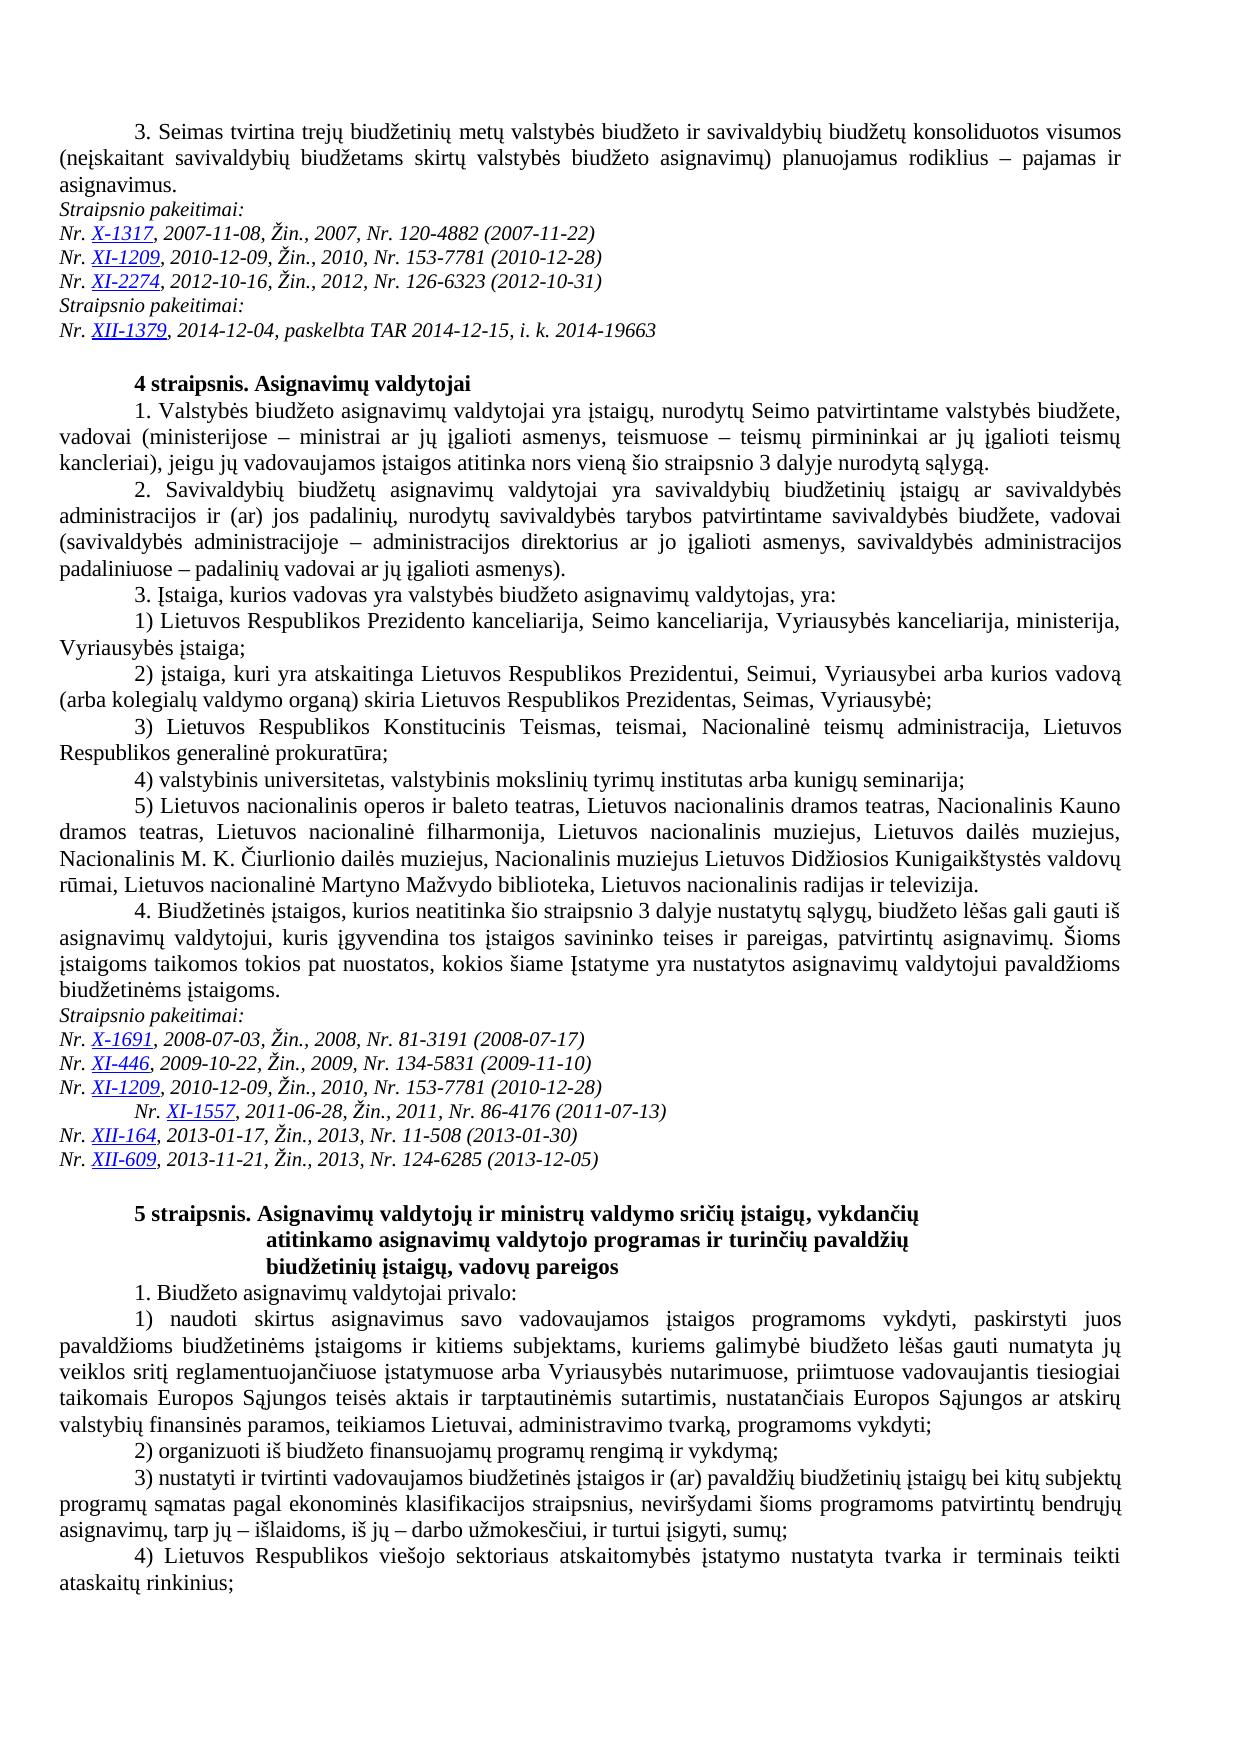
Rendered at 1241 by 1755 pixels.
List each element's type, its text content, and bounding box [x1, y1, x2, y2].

text Nr. XI-2274, 2012-10-16, Žin., 2012, Nr. 126-6323 (2012-10-31) [59, 269, 1122, 293]
text 3) nustatyti ir tvirtinti vadovaujamos biudžetinės įstaigos ir (ar) pavaldžių biudžetinių įstaigų bei kitų subjektų programų sąmatas pagal ekonominės klasifikacijos straipsnius, neviršydami šioms programoms patvirtintų bendrųjų asignavimų, tarp jų – išlaidoms, iš jų – darbo užmokesčiui, ir turtui įsigyti, sumų; [59, 1463, 1122, 1543]
text Nr. XII-1379, 2014-12-04, paskelbta TAR 2014-12-15, i. k. 2014-19663 [59, 317, 1122, 342]
text 1. Valstybės biudžeto asignavimų valdytojai yra įstaigų, nurodytų Seimo patvirtintame valstybės biudžete, vadovai (ministerijose – ministrai ar jų įgalioti asmenys, teismuose – teismų pirmininkai ar jų įgalioti teismų kancleriai), jeigu jų vadovaujamos įstaigos atitinka nors vieną šio straipsnio 3 dalyje nurodytą sąlygą. [59, 397, 1122, 476]
text 1) Lietuvos Respublikos Prezidento kanceliarija, Seimo kanceliarija, Vyriausybės kanceliarija, ministerija, Vyriausybės įstaiga; [59, 607, 1122, 660]
text 1. Biudžeto asignavimų valdytojai privalo: [59, 1279, 1122, 1305]
text 2. Savivaldybių biudžetų asignavimų valdytojai yra savivaldybių biudžetinių įstaigų ar savivaldybės administracijos ir (ar) jos padalinių, nurodytų savivaldybės tarybos patvirtintame savivaldybės biudžete, vadovai (savivaldybės administracijoje – administracijos direktorius ar jo įgalioti asmenys, savivaldybės administracijos padaliniuose – padalinių vadovai ar jų įgalioti asmenys). [59, 476, 1122, 581]
text 1) naudoti skirtus asignavimus savo vadovaujamos įstaigos programoms vykdyti, paskirstyti juos pavaldžioms biudžetinėms įstaigoms ir kitiems subjektams, kuriems galimybė biudžeto lėšas gauti numatyta jų veiklos sritį reglamentuojančiuose įstatymuose arba Vyriausybės nutarimuose, priimtuose vadovaujantis tiesiogiai taikomais Europos Sąjungos teisės aktais ir tarptautinėmis sutartimis, nustatančiais Europos Sąjungos ar atskirų valstybių finansinės paramos, teikiamos Lietuvai, administravimo tvarką, programoms vykdyti; [59, 1305, 1122, 1437]
text Straipsnio pakeitimai: [59, 293, 1122, 317]
text Nr. XII-609, 2013-11-21, Žin., 2013, Nr. 124-6285 (2013-12-05) [59, 1147, 1122, 1171]
text Nr. XI-446, 2009-10-22, Žin., 2009, Nr. 134-5831 (2009-11-10) [59, 1051, 1122, 1075]
text Straipsnio pakeitimai: [59, 1003, 1122, 1027]
text 2) organizuoti iš biudžeto finansuojamų programų rengimą ir vykdymą; [59, 1437, 1122, 1463]
text biudžetinių įstaigų, vadovų pareigos [59, 1253, 1122, 1279]
text Nr. XI-1209, 2010-12-09, Žin., 2010, Nr. 153-7781 (2010-12-28) [59, 1075, 1122, 1099]
text Nr. XI-1209, 2010-12-09, Žin., 2010, Nr. 153-7781 (2010-12-28) [59, 245, 1122, 269]
text 4) valstybinis universitetas, valstybinis mokslinių tyrimų institutas arba kunigų seminarija; [59, 766, 1122, 792]
text 5) Lietuvos nacionalinis operos ir baleto teatras, Lietuvos nacionalinis dramos teatras, Nacionalinis Kauno dramos teatras, Lietuvos nacionalinė filharmonija, Lietuvos nacionalinis muziejus, Lietuvos dailės muziejus, Nacionalinis M. K. Čiurlionio dailės muziejus, Nacionalinis muziejus Lietuvos Didžiosios Kunigaikštystės valdovų rūmai, Lietuvos nacionalinė Martyno Mažvydo biblioteka, Lietuvos nacionalinis radijas ir televizija. [59, 792, 1122, 897]
text 3. Seimas tvirtina trejų biudžetinių metų valstybės biudžeto ir savivaldybių biudžetų konsoliduotos visumos (neįskaitant savivaldybių biudžetams skirtų valstybės biudžeto asignavimų) planuojamus rodiklius – pajamas ir asignavimus. [59, 118, 1122, 197]
text Nr. XII-164, 2013-01-17, Žin., 2013, Nr. 11-508 (2013-01-30) [59, 1123, 1122, 1147]
text Nr. XI-1557, 2011-06-28, Žin., 2011, Nr. 86-4176 (2011-07-13) [134, 1099, 1122, 1123]
text Nr. X-1317, 2007-11-08, Žin., 2007, Nr. 120-4882 (2007-11-22) [59, 221, 1122, 245]
text 2) įstaiga, kuri yra atskaitinga Lietuvos Respublikos Prezidentui, Seimui, Vyriausybei arba kurios vadovą (arba kolegialų valdymo organą) skiria Lietuvos Respublikos Prezidentas, Seimas, Vyriausybė; [59, 660, 1122, 713]
text 4) Lietuvos Respublikos viešojo sektoriaus atskaitomybės įstatymo nustatyta tvarka ir terminais teikti ataskaitų rinkinius; [59, 1543, 1122, 1595]
text 3. Įstaiga, kurios vadovas yra valstybės biudžeto asignavimų valdytojas, yra: [59, 581, 1122, 607]
text Nr. X-1691, 2008-07-03, Žin., 2008, Nr. 81-3191 (2008-07-17) [59, 1027, 1122, 1051]
text 4. Biudžetinės įstaigos, kurios neatitinka šio straipsnio 3 dalyje nustatytų sąlygų, biudžeto lėšas gali gauti iš asignavimų valdytojui, kuris įgyvendina tos įstaigos savininko teises ir pareigas, patvirtintų asignavimų. Šioms įstaigoms taikomos tokios pat nuostatos, kokios šiame Įstatyme yra nustatytos asignavimų valdytojui pavaldžioms biudžetinėms įstaigoms. [59, 897, 1122, 1003]
text 5 straipsnis. Asignavimų valdytojų ir ministrų valdymo sričių įstaigų, vykdančių [59, 1200, 1122, 1226]
text Straipsnio pakeitimai: [59, 197, 1122, 221]
text atitinkamo asignavimų valdytojo programas ir turinčių pavaldžių [59, 1226, 1122, 1253]
text 4 straipsnis. Asignavimų valdytojai [59, 370, 1122, 397]
text 3) Lietuvos Respublikos Konstitucinis Teismas, teismai, Nacionalinė teismų administracija, Lietuvos Respublikos generalinė prokuratūra; [59, 713, 1122, 766]
